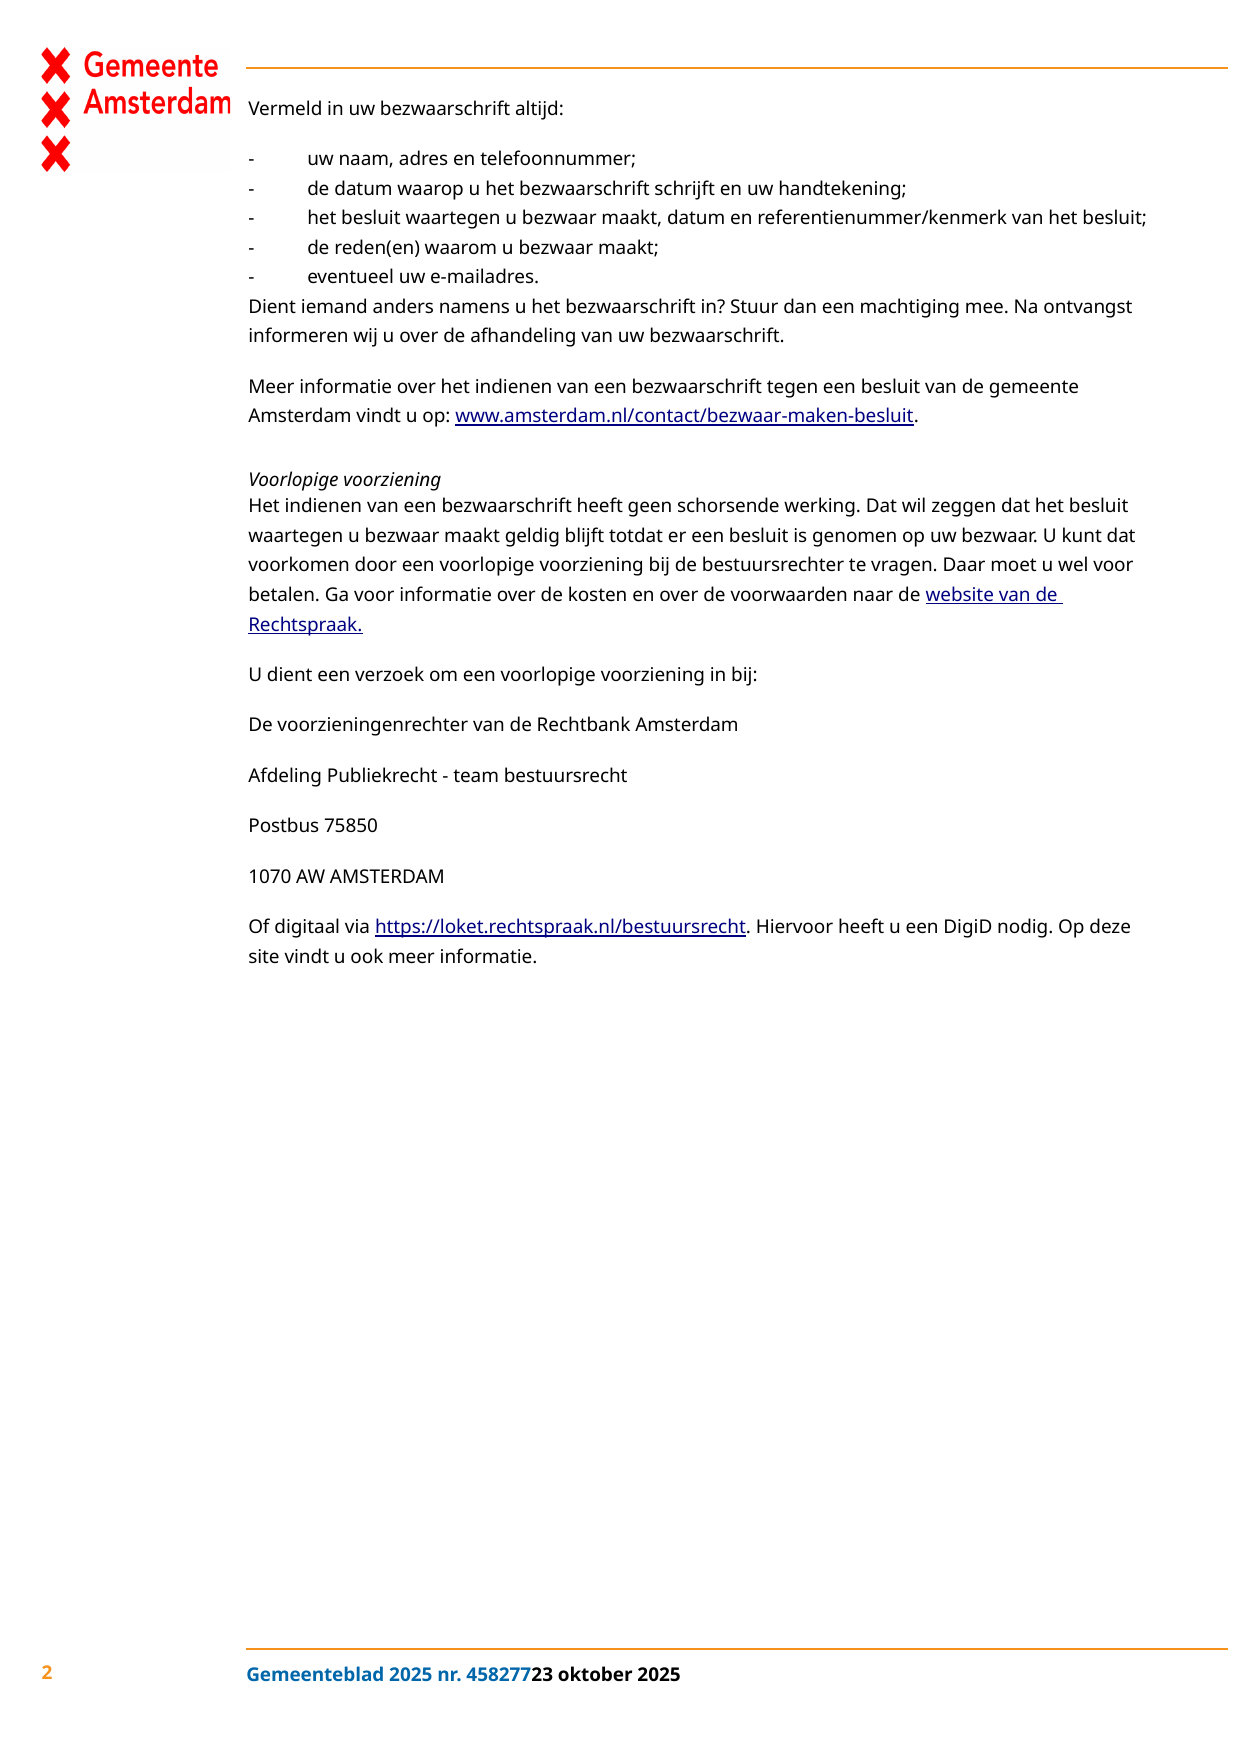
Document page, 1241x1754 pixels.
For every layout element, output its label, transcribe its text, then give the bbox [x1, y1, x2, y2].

list de reden(en) waarom u bezwaar maakt; [248, 234, 1152, 260]
text 1070 AW AMSTERDAM [248, 863, 1152, 888]
text Afdeling Publiekrecht - team bestuursrecht [248, 762, 1152, 788]
list de datum waarop u het bezwaarschrift schrijft en uw handtekening; [248, 175, 1152, 201]
text Vermeld in uw bezwaarschrift altijd: [248, 95, 1152, 121]
text Postbus 75850 [248, 812, 1152, 838]
list het besluit waartegen u bezwaar maakt, datum en referentienummer/kenmerk van het besluit; [248, 204, 1152, 230]
text Voorlopige voorziening [248, 467, 1152, 492]
picture [41, 47, 231, 172]
text Meer informatie over het indienen van een bezwaarschrift tegen een besluit van de gemeente Amsterdam vindt u op: www.amsterdam.nl/contact/bezwaar-maken-besluit. [248, 373, 1152, 428]
text U dient een verzoek om een voorlopige voorziening in bij: [248, 661, 1152, 687]
list eventueel uw e-mailadres. [248, 263, 1152, 289]
list uw naam, adres en telefoonnummer; [248, 145, 1152, 171]
text De voorzieningenrechter van de Rechtbank Amsterdam [248, 712, 1152, 737]
text Of digitaal via https://loket.rechtspraak.nl/bestuursrecht. Hiervoor heeft u een DigiD nodig. Op deze site vindt u ook meer informatie. [248, 913, 1152, 968]
text Dient iemand anders namens u het bezwaarschrift in? Stuur dan een machtiging mee. Na ontvangst informeren wij u over de afhandeling van uw bezwaarschrift. [248, 293, 1152, 348]
text Het indienen van een bezwaarschrift heeft geen schorsende werking. Dat wil zeggen dat het besluit waartegen u bezwaar maakt geldig blijft totdat er een besluit is genomen op uw bezwaar. U kunt dat voorkomen door een voorlopige voorziening bij de bestuursrechter te vragen. Daar moet u wel voor betalen. Ga voor informatie over de kosten en over de voorwaarden naar de website van de Rechtspraak. [248, 492, 1152, 636]
